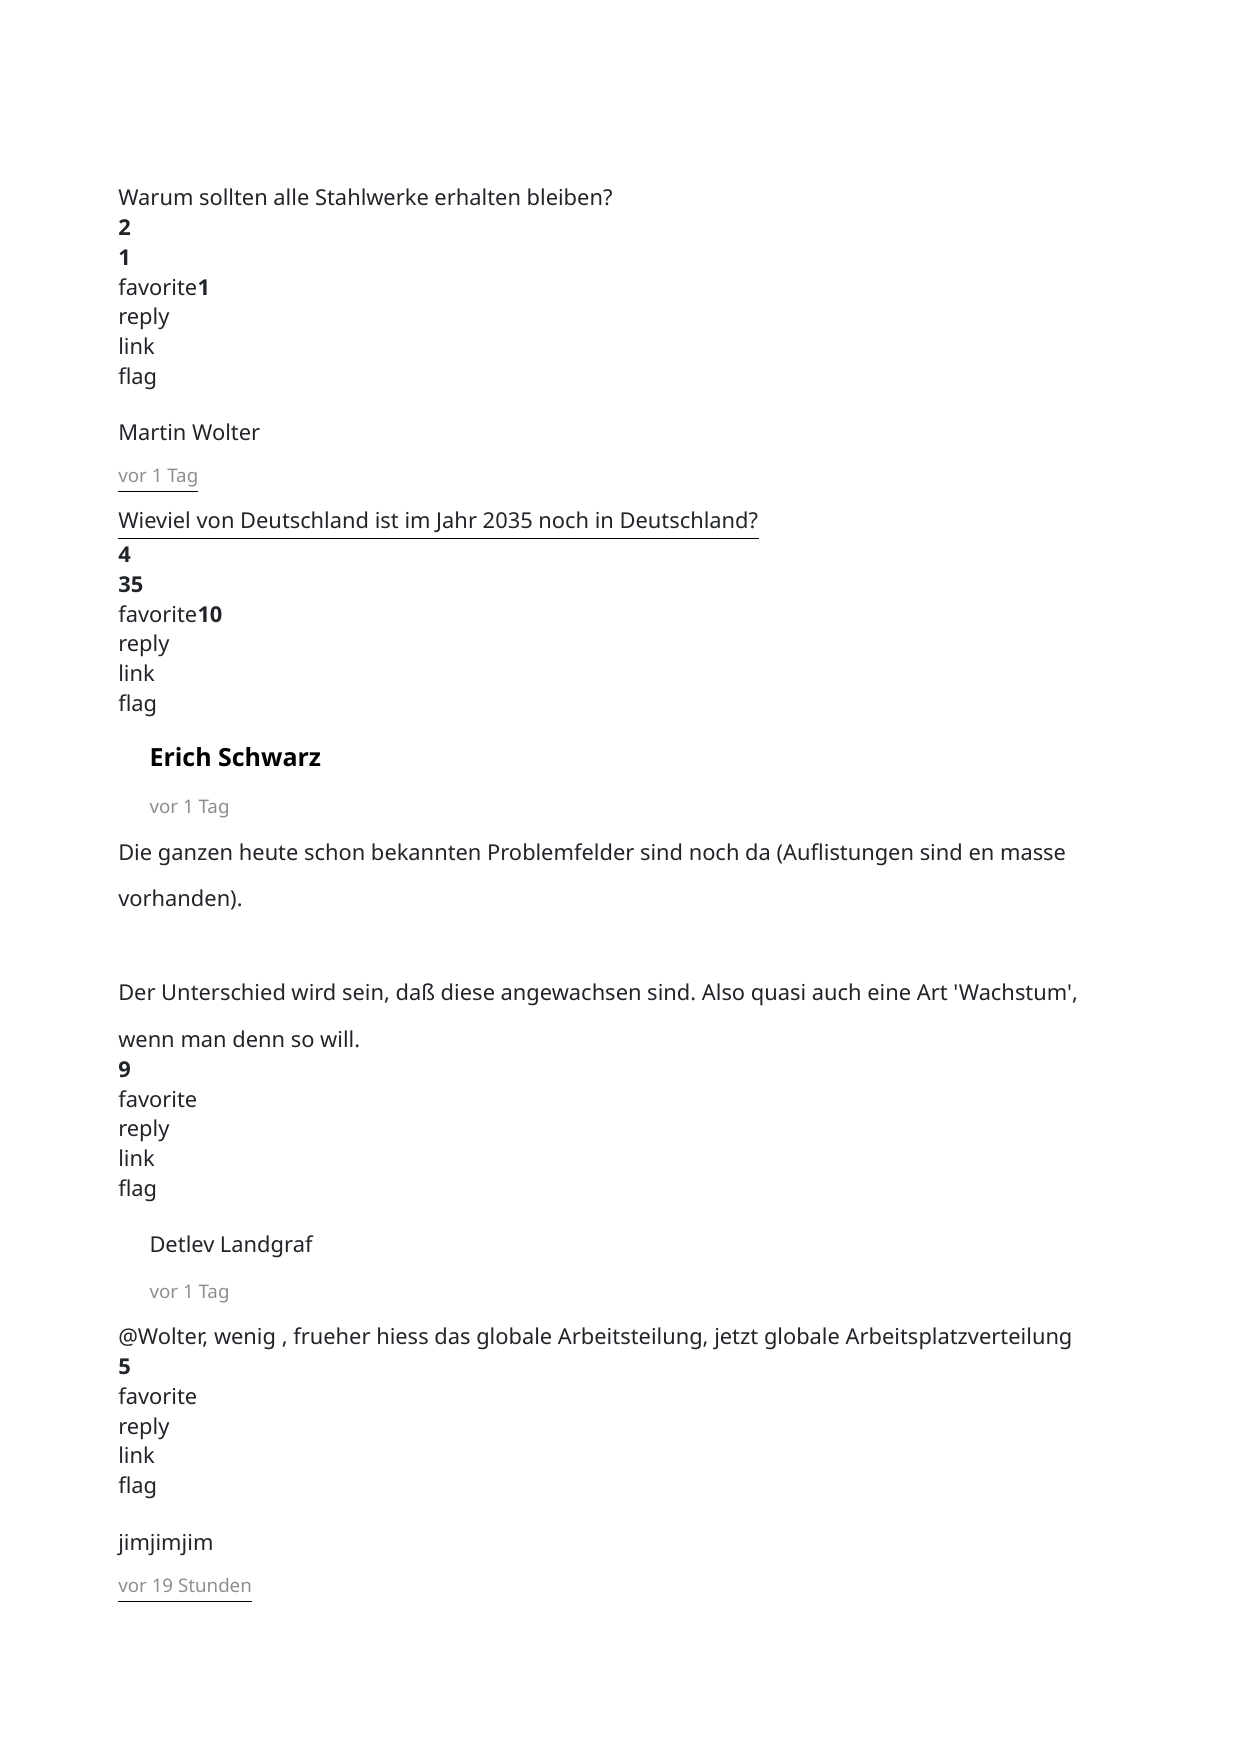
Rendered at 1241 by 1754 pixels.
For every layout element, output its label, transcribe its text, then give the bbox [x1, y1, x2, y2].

text 1 [118, 242, 1122, 271]
text Warum sollten alle Stahlwerke erhalten bleiben? [118, 118, 1122, 212]
text vor 1 Tag [149, 1274, 1122, 1304]
text @Wolter, wenig , frueher hiess das globale Arbeitsteilung, jetzt globale Arbeitsplatzverteilung [118, 1304, 1122, 1351]
text flag [118, 361, 1122, 391]
text reply [118, 301, 1122, 331]
text Wieviel von Deutschland ist im Jahr 2035 noch in Deutschland? [118, 492, 1122, 539]
text link [118, 331, 1122, 361]
text 2 [118, 212, 1122, 242]
text vor 1 Tag [149, 790, 1122, 819]
text reply [118, 628, 1122, 658]
text link [118, 1143, 1122, 1173]
text favorite [118, 1381, 1122, 1411]
text 5 [118, 1351, 1122, 1381]
text flag [118, 1470, 1122, 1500]
text 35 [118, 569, 1122, 599]
text flag [118, 1173, 1122, 1203]
text favorite [118, 1083, 1122, 1113]
text vor 19 Stunden [118, 1572, 1122, 1602]
text vor 1 Tag [118, 462, 1122, 492]
text Detlev Landgraf [149, 1218, 1114, 1259]
text favorite10 [118, 599, 1122, 628]
text reply [118, 1411, 1122, 1441]
text Erich Schwarz [149, 733, 1114, 774]
text favorite1 [118, 271, 1122, 301]
text 9 [118, 1054, 1122, 1083]
text reply [118, 1113, 1122, 1143]
text link [118, 658, 1122, 688]
text Martin Wolter [118, 406, 1114, 447]
text link [118, 1441, 1122, 1470]
text jimjimjim [118, 1516, 1114, 1556]
text flag [118, 688, 1122, 718]
text Die ganzen heute schon bekannten Problemfelder sind noch da (Auflistungen sind en masse vorhanden). Der Unterschied wird sein, daß diese angewachsen sind. Also quasi auch eine Art 'Wachstum', wenn man denn so will. [118, 819, 1122, 1054]
text 4 [118, 539, 1122, 569]
